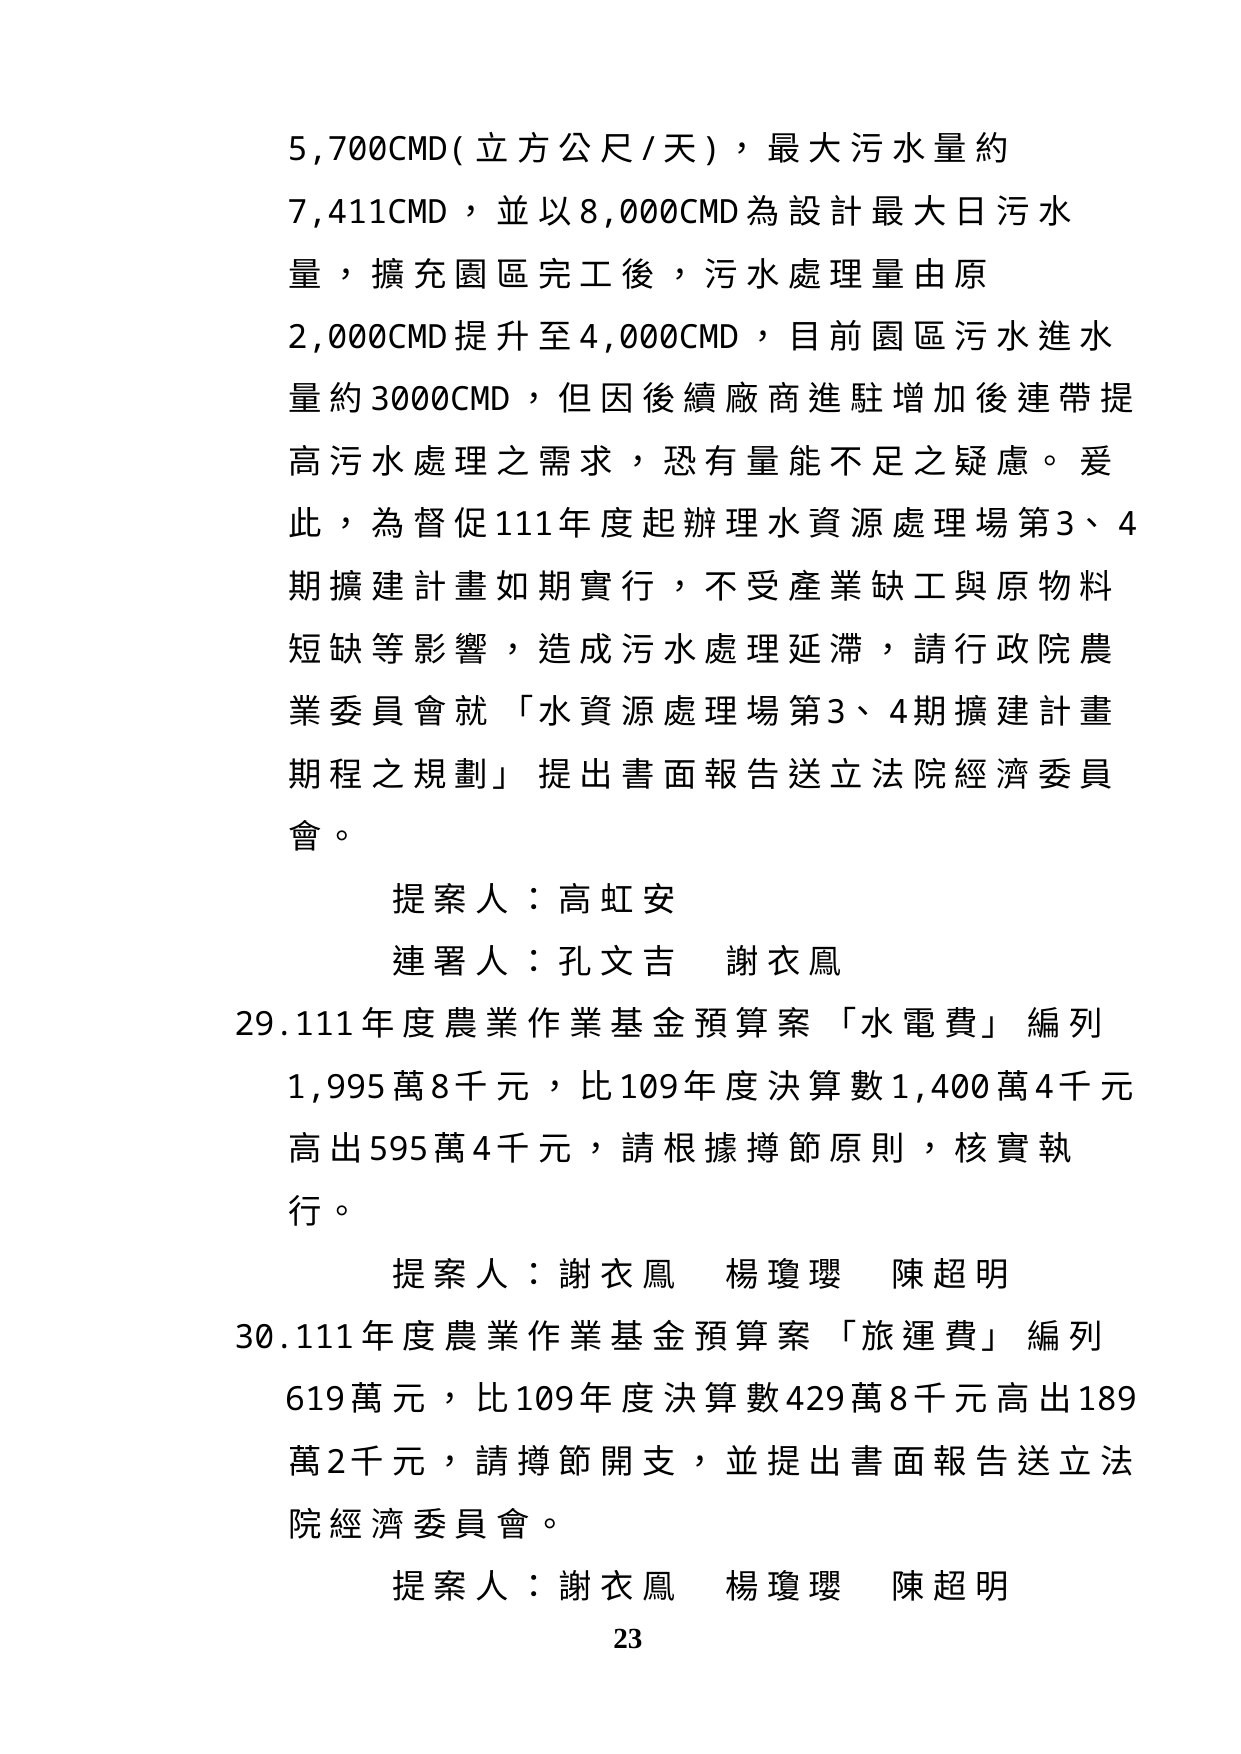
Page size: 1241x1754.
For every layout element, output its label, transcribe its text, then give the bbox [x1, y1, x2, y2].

text 連署人：孔文吉 謝衣鳯 [385, 917, 1044, 980]
text 29.111年度農業作業基金預算案「水電費」編列1,995萬8千元，比109年度決算數1,400萬4千元高出595萬4千元，請根據撙節原則，核實執行。 [224, 980, 1148, 1230]
text 5,700CMD(立方公尺/天)，最大污水量約7,411CMD，並以8,000CMD為設計最大日污水量，擴充園區完工後，污水處理量由原2,000CMD提升至4,000CMD，目前園區污水進水量約3000CMD，但因後續廠商進駐增加後連帶提高污水處理之需求，恐有量能不足之疑慮。爰此，為督促111年度起辦理水資源處理場第3、4期擴建計畫如期實行，不受產業缺工與原物料短缺等影響，造成污水處理延滯，請行政院農業委員會就「水資源處理場第3、4期擴建計畫期程之規劃」提出書面報告送立法院經濟委員會。 [224, 105, 1148, 855]
text 提案人：謝衣鳯 楊瓊瓔 陳超明 [384, 1230, 1044, 1292]
text 提案人：謝衣鳯 楊瓊瓔 陳超明 [384, 1542, 1044, 1605]
text 30.111年度農業作業基金預算案「旅運費」編列619萬元，比109年度決算數429萬8千元高出189萬2千元，請撙節開支，並提出書面報告送立法院經濟委員會。 [224, 1292, 1148, 1542]
text 提案人：高虹安 [384, 855, 1044, 917]
